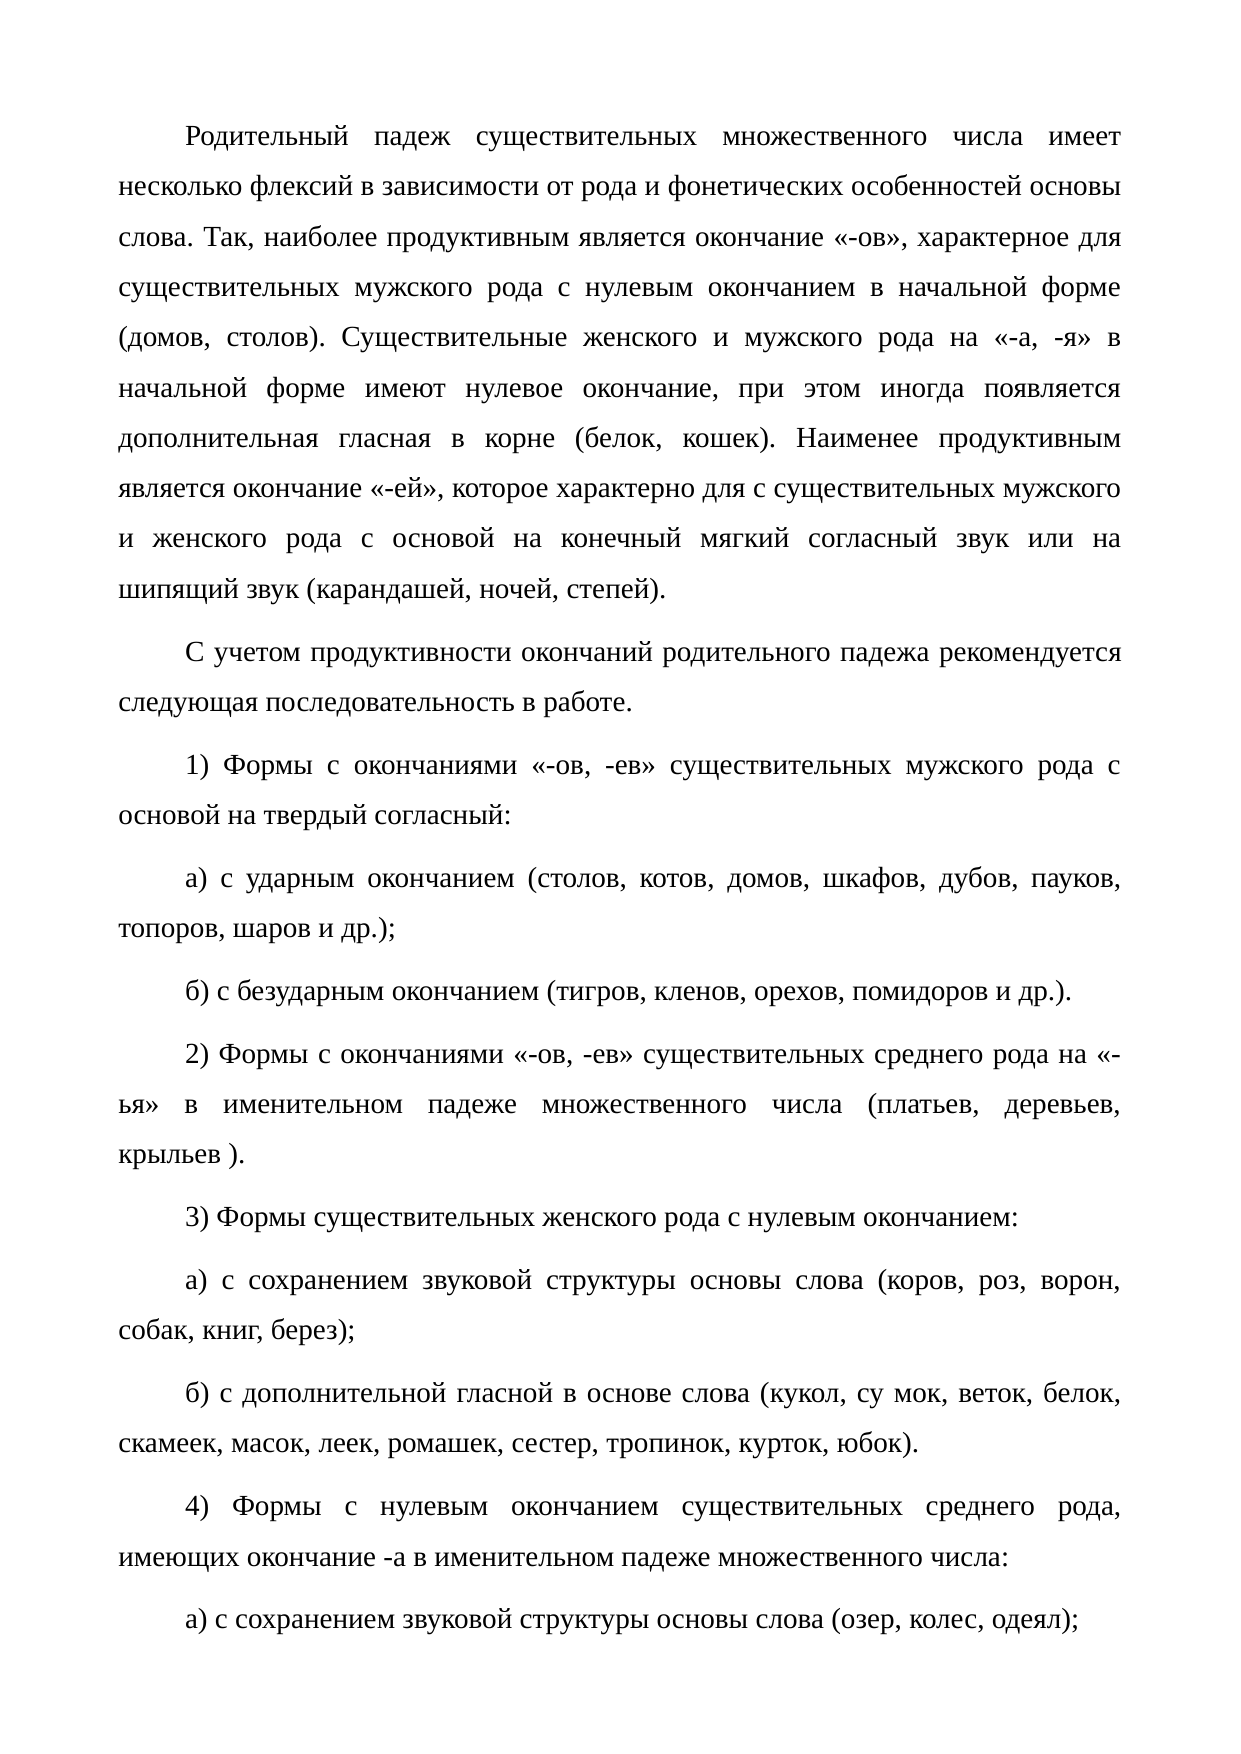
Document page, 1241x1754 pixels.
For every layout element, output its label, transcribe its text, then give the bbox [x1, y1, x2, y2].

text б) с безударным окончанием (тигров, кленов, орехов, помидоров и др.). [118, 973, 1122, 1007]
text а) с сохранением звуковой структуры основы слова (коров, роз, ворон, собак, книг, берез); [118, 1262, 1122, 1346]
text 4) Формы с нулевым окончанием существительных среднего рода, имеющих окончание -а в именительном падеже множественного числа: [118, 1488, 1122, 1572]
text С учетом продуктивности окончаний родительного падежа рекомендуется следующая последовательность в работе. [118, 634, 1122, 718]
text а) с ударным окончанием (столов, котов, домов, шкафов, дубов, пауков, топоров, шаров и др.); [118, 860, 1122, 944]
text б) с дополнительной гласной в основе слова (кукол, су мок, веток, белок, скамеек, масок, леек, ромашек, сестер, тропинок, курток, юбок). [118, 1375, 1122, 1459]
text Родительный падеж существительных множественного числа имеет несколько флексий в зависимости от рода и фонетических особенностей основы слова. Так, наиболее продуктивным является окончание «-ов», характерное для существительных мужского рода с нулевым окончанием в начальной форме (домов, столов). Существительные женского и мужского рода на «-а, -я» в начальной форме имеют нулевое окончание, при этом иногда появляется дополнительная гласная в корне (белок, кошек). Наименее продуктивным является окончание «-ей», которое характерно для с существительных мужского и женского рода с основой на конечный мягкий согласный звук или на шипящий звук (карандашей, ночей, степей). [118, 118, 1122, 604]
text 3) Формы существительных женского рода с нулевым окончанием: [118, 1199, 1122, 1233]
text 2) Формы с окончаниями «-ов, -ев» существительных среднего рода на «-ья» в именительном падеже множественного числа (платьев, деревьев, крыльев ). [118, 1036, 1122, 1170]
text а) с сохранением звуковой структуры основы слова (озер, колес, одеял); [118, 1602, 1122, 1635]
text 1) Формы с окончаниями «-ов, -ев» существительных мужского рода с основой на твердый согласный: [118, 747, 1122, 831]
